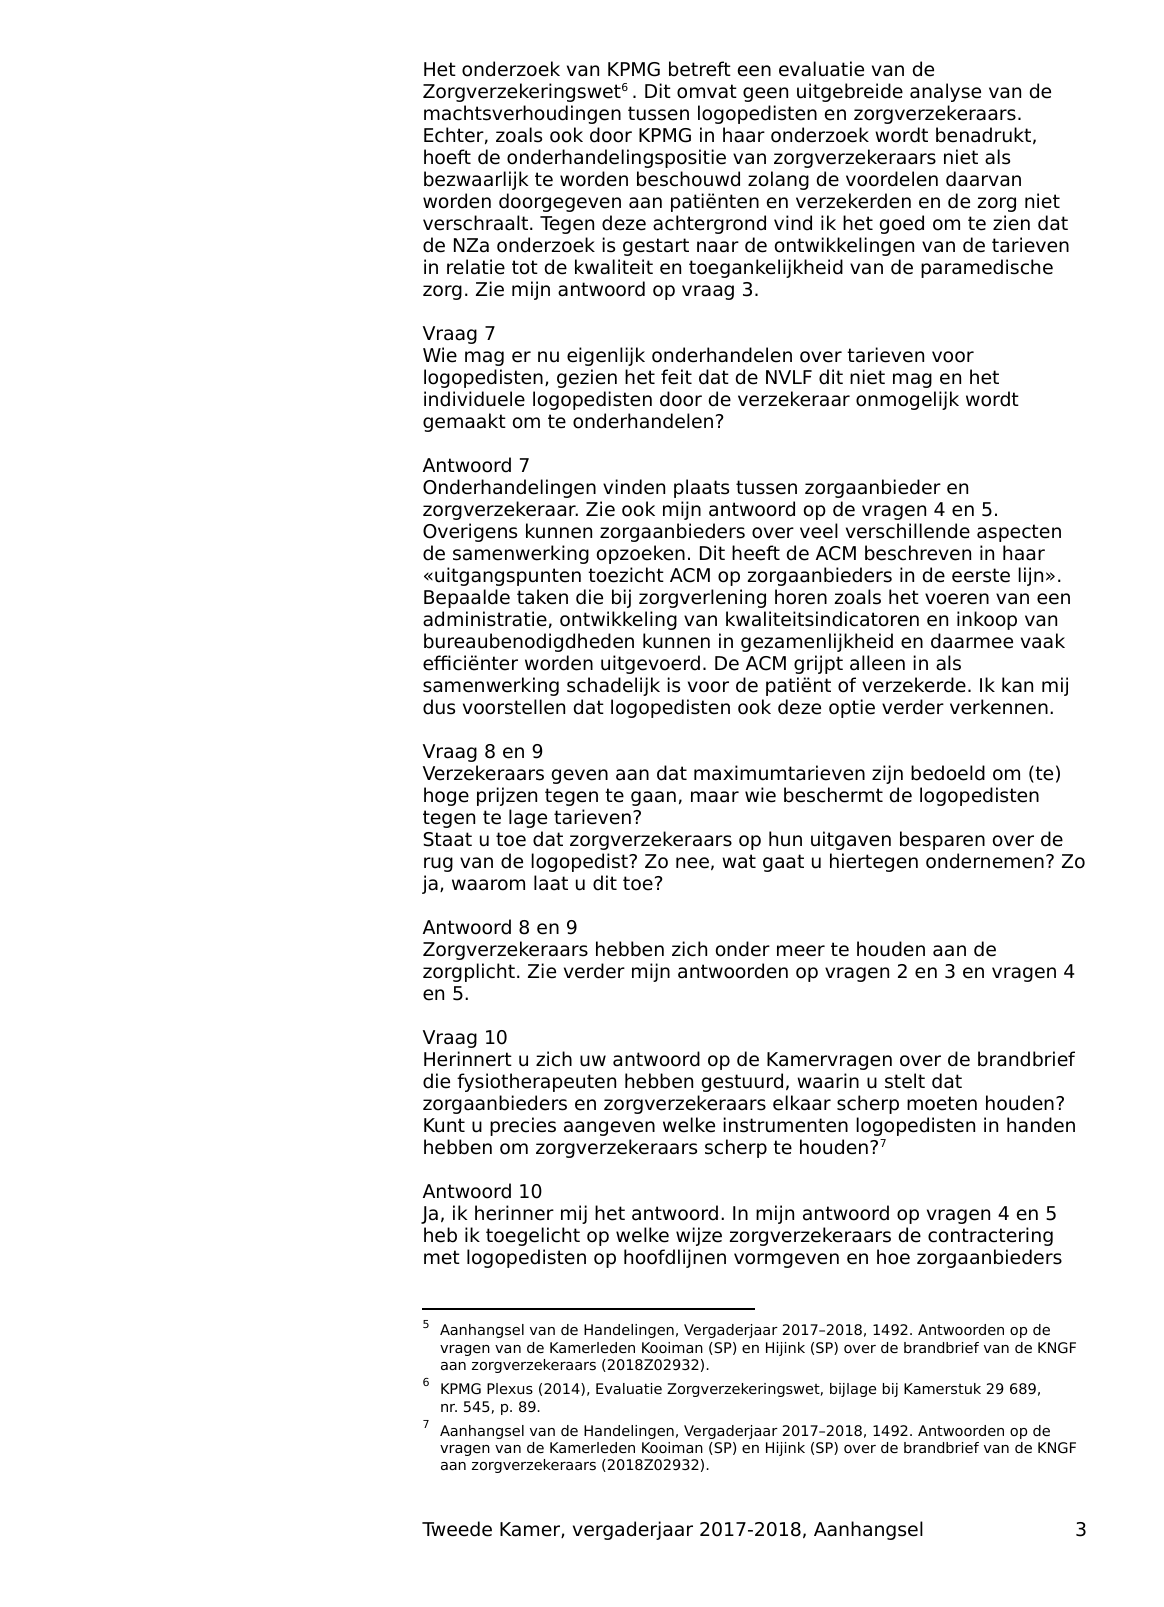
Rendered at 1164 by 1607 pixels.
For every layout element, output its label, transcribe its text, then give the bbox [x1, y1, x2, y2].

text Ja, ik herinner mij het antwoord. In mijn antwoord op vragen 4 en 5 heb ik toegelicht op welke wijze zorgverzekeraars de contractering met logopedisten op hoofdlijnen vormgeven en hoe zorgaanbieders [422, 1203, 1087, 1269]
text Overigens kunnen zorgaanbieders over veel verschillende aspecten de samenwerking opzoeken. Dit heeft de ACM beschreven in haar «uitgangspunten toezicht ACM op zorgaanbieders in de eerste lijn». Bepaalde taken die bij zorgverlening horen zoals het voeren van een administratie, ontwikkeling van kwaliteitsindicatoren en inkoop van bureaubenodigdheden kunnen in gezamenlijkheid en daarmee vaak efficiënter worden uitgevoerd. De ACM grijpt alleen in als samenwerking schadelijk is voor de patiënt of verzekerde. Ik kan mij dus voorstellen dat logopedisten ook deze optie verder verkennen. [422, 521, 1087, 719]
text Zorgverzekeraars hebben zich onder meer te houden aan de zorgplicht. Zie verder mijn antwoorden op vragen 2 en 3 en vragen 4 en 5. [422, 939, 1087, 1005]
text Vraag 10 [422, 1027, 1087, 1049]
text Onderhandelingen vinden plaats tussen zorgaanbieder en zorgverzekeraar. Zie ook mijn antwoord op de vragen 4 en 5. [422, 477, 1087, 521]
text Aanhangsel van de Handelingen, Vergaderjaar 2017–2018, 1492. Antwoorden op de vragen van de Kamerleden Kooiman (SP) en Hijink (SP) over de brandbrief van de KNGF aan zorgverzekeraars (2018Z02932). [422, 1418, 1087, 1474]
text Antwoord 10 [422, 1181, 1087, 1203]
text Verzekeraars geven aan dat maximumtarieven zijn bedoeld om (te) hoge prijzen tegen te gaan, maar wie beschermt de logopedisten tegen te lage tarieven? [422, 763, 1087, 829]
text Wie mag er nu eigenlijk onderhandelen over tarieven voor logopedisten, gezien het feit dat de NVLF dit niet mag en het individuele logopedisten door de verzekeraar onmogelijk wordt gemaakt om te onderhandelen? [422, 345, 1087, 433]
text Herinnert u zich uw antwoord op de Kamervragen over de brandbrief die fysiotherapeuten hebben gestuurd, waarin u stelt dat zorgaanbieders en zorgverzekeraars elkaar scherp moeten houden? Kunt u precies aangeven welke instrumenten logopedisten in handen hebben om zorgverzekeraars scherp te houden? [422, 1049, 1087, 1159]
text Antwoord 8 en 9 [422, 917, 1087, 939]
text Staat u toe dat zorgverzekeraars op hun uitgaven besparen over de rug van de logopedist? Zo nee, wat gaat u hiertegen ondernemen? Zo ja, waarom laat u dit toe? [422, 829, 1087, 895]
text Het onderzoek van KPMG betreft een evaluatie van de Zorgverzekeringswet. Dit omvat geen uitgebreide analyse van de machtsverhoudingen tussen logopedisten en zorgverzekeraars. Echter, zoals ook door KPMG in haar onderzoek wordt benadrukt, hoeft de onderhandelingspositie van zorgverzekeraars niet als bezwaarlijk te worden beschouwd zolang de voordelen daarvan worden doorgegeven aan patiënten en verzekerden en de zorg niet verschraalt. Tegen deze achtergrond vind ik het goed om te zien dat de NZa onderzoek is gestart naar de ontwikkelingen van de tarieven in relatie tot de kwaliteit en toegankelijkheid van de paramedische zorg. Zie mijn antwoord op vraag 3. [422, 59, 1087, 301]
text KPMG Plexus (2014), Evaluatie Zorgverzekeringswet, bijlage bij Kamerstuk 29 689, nr. 545, p. 89. [422, 1377, 1087, 1416]
text Antwoord 7 [422, 455, 1087, 477]
text Vraag 7 [422, 323, 1087, 345]
text Aanhangsel van de Handelingen, Vergaderjaar 2017–2018, 1492. Antwoorden op de vragen van de Kamerleden Kooiman (SP) en Hijink (SP) over de brandbrief van de KNGF aan zorgverzekeraars (2018Z02932). [422, 1318, 1087, 1374]
text Vraag 8 en 9 [422, 741, 1087, 763]
